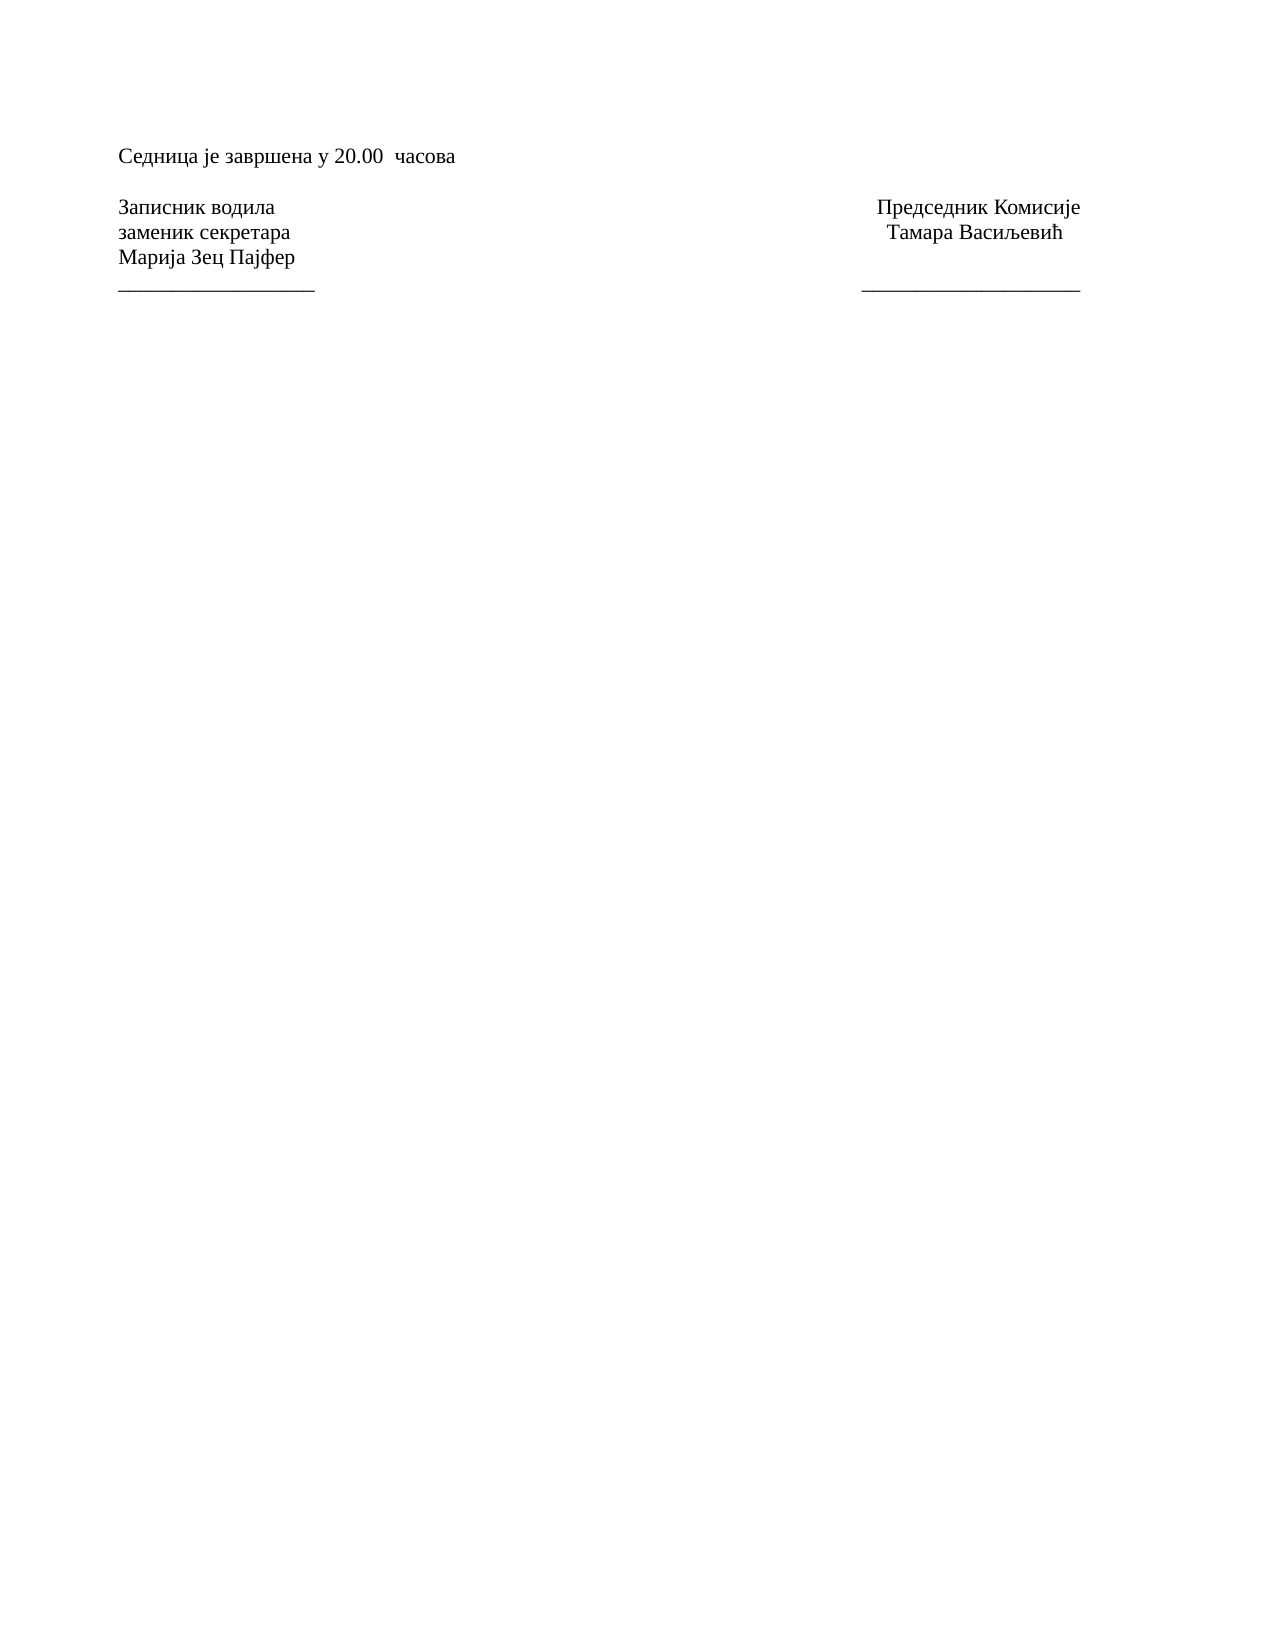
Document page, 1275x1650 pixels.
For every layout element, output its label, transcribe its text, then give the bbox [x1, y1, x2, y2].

text Марија Зец Пајфер [118, 244, 1157, 269]
text Записник водила Председник Комисије [118, 194, 1157, 219]
text Седница је завршена у 20.00 часова [118, 143, 1157, 168]
text __________________ ____________________ [118, 269, 1157, 294]
text заменик секретара Тамара Васиљевић [118, 219, 1157, 244]
